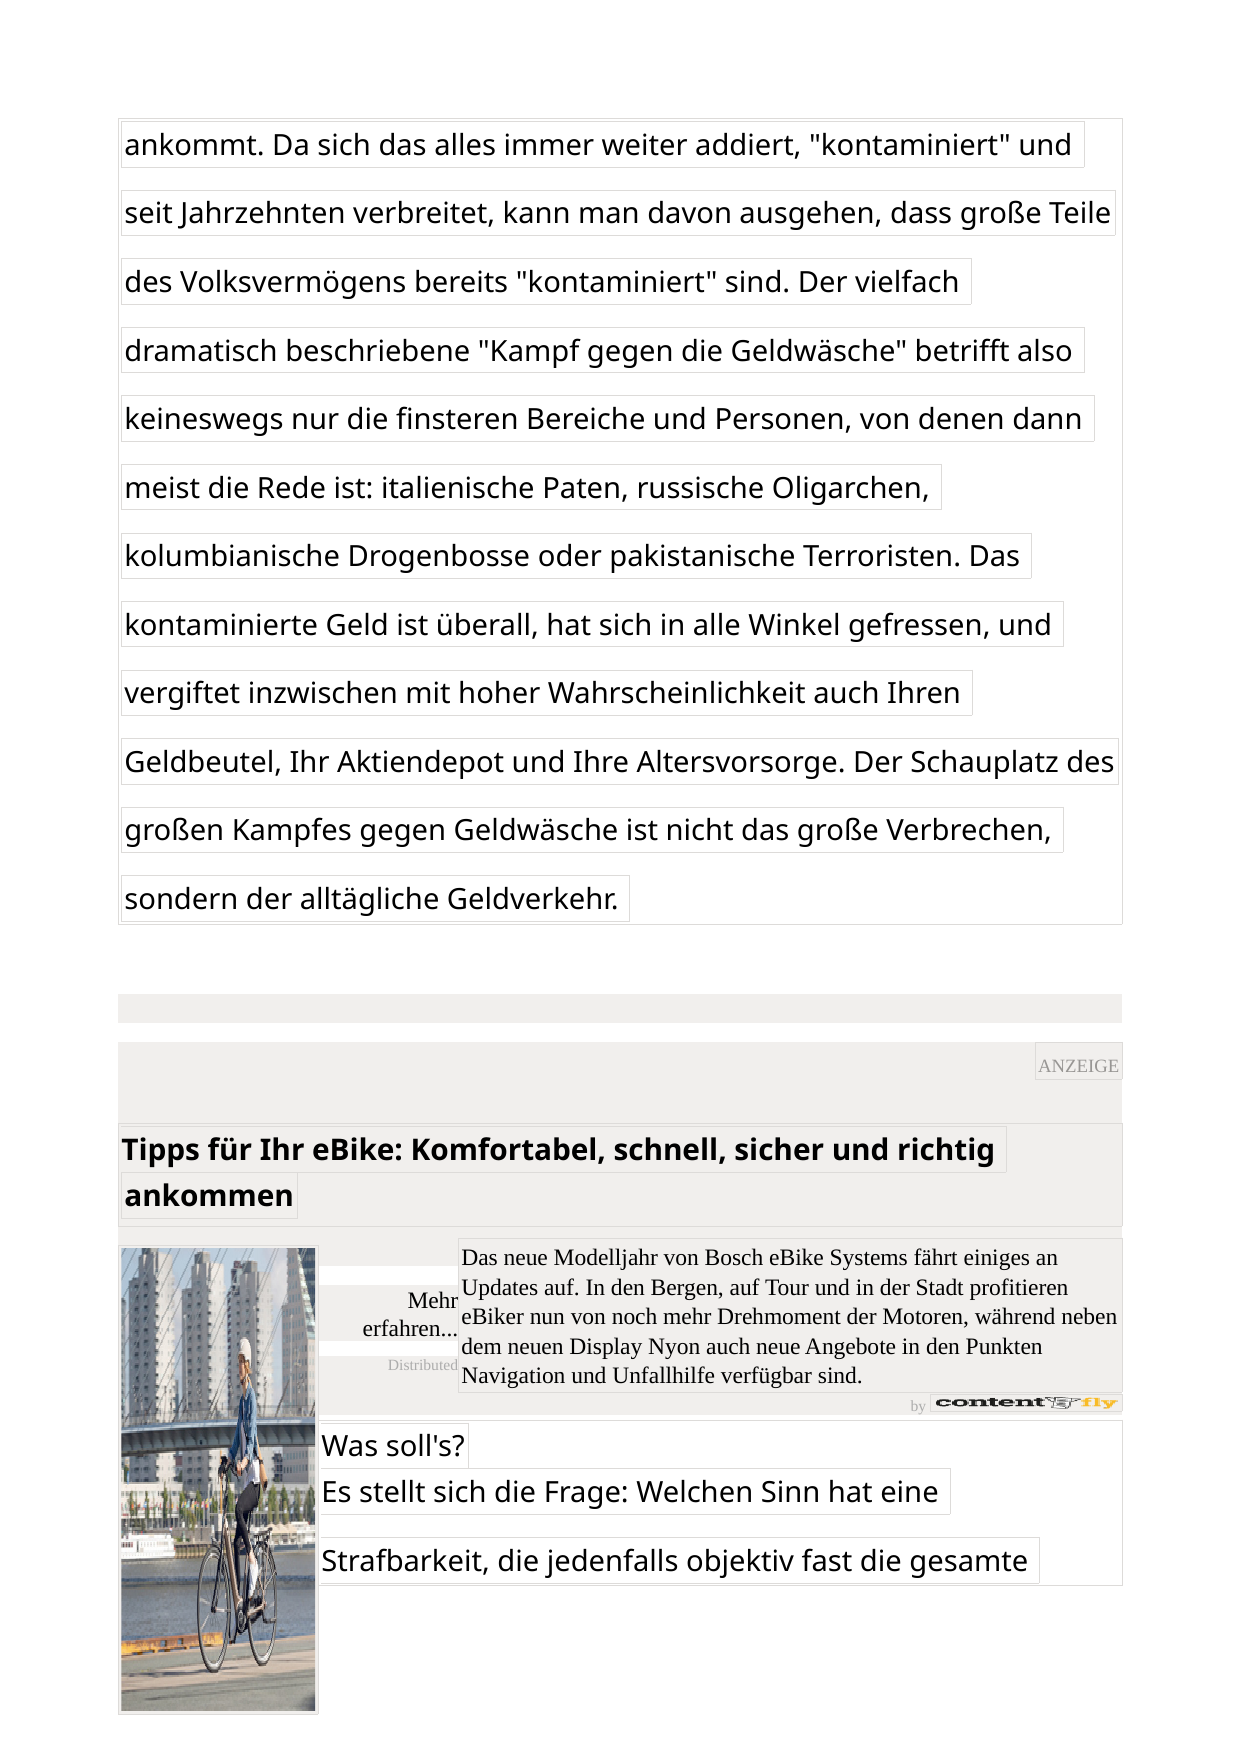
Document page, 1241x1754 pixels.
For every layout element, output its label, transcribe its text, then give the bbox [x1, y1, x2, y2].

text Es stellt sich die Frage: Welchen Sinn hat eine Strafbarkeit, die jedenfalls objektiv fast die gesamte [319, 1465, 1122, 1585]
text Mehr erfahren... [319, 1285, 458, 1341]
subtitle Tipps für Ihr eBike: Komfortabel, schnell, sicher und richtig ankommen [119, 1124, 1122, 1226]
text Das neue Modelljahr von Bosch eBike Systems fährt einiges an Updates auf. In den Bergen, auf Tour und in der Stadt profitieren eBiker nun von noch mehr Drehmoment der Motoren, während neben dem neuen Display Nyon auch neue Angebote in den Punkten Navigation und Unfallhilfe verfügbar sind. [459, 1239, 1122, 1392]
picture [121, 1248, 316, 1711]
text Distributed by [319, 1356, 1122, 1415]
picture [933, 1397, 1120, 1409]
text ANZEIGE [1036, 1043, 1122, 1079]
text [118, 1042, 1035, 1079]
subtitle Was soll's? [319, 1421, 1122, 1465]
text ankommt. Da sich das alles immer weiter addiert, "kontaminiert" und seit Jahrzehnten verbreitet, kann man davon ausgehen, dass große Teile des Volksvermögens bereits "kontaminiert" sind. Der vielfach dramatisch beschriebene "Kampf gegen die Geldwäsche" betrifft also keineswegs nur die finsteren Bereiche und Personen, von denen dann meist die Rede ist: italienische Paten, russische Oligarchen, kolumbianische Drogenbosse oder pakistanische Terroristen. Das kontaminierte Geld ist überall, hat sich in alle Winkel gefressen, und vergiftet inzwischen mit hoher Wahrscheinlichkeit auch Ihren Geldbeutel, Ihr Aktiendepot und Ihre Altersvorsorge. Der Schauplatz des großen Kampfes gegen Geldwäsche ist nicht das große Verbrechen, sondern der alltägliche Geldverkehr. [119, 119, 1122, 924]
